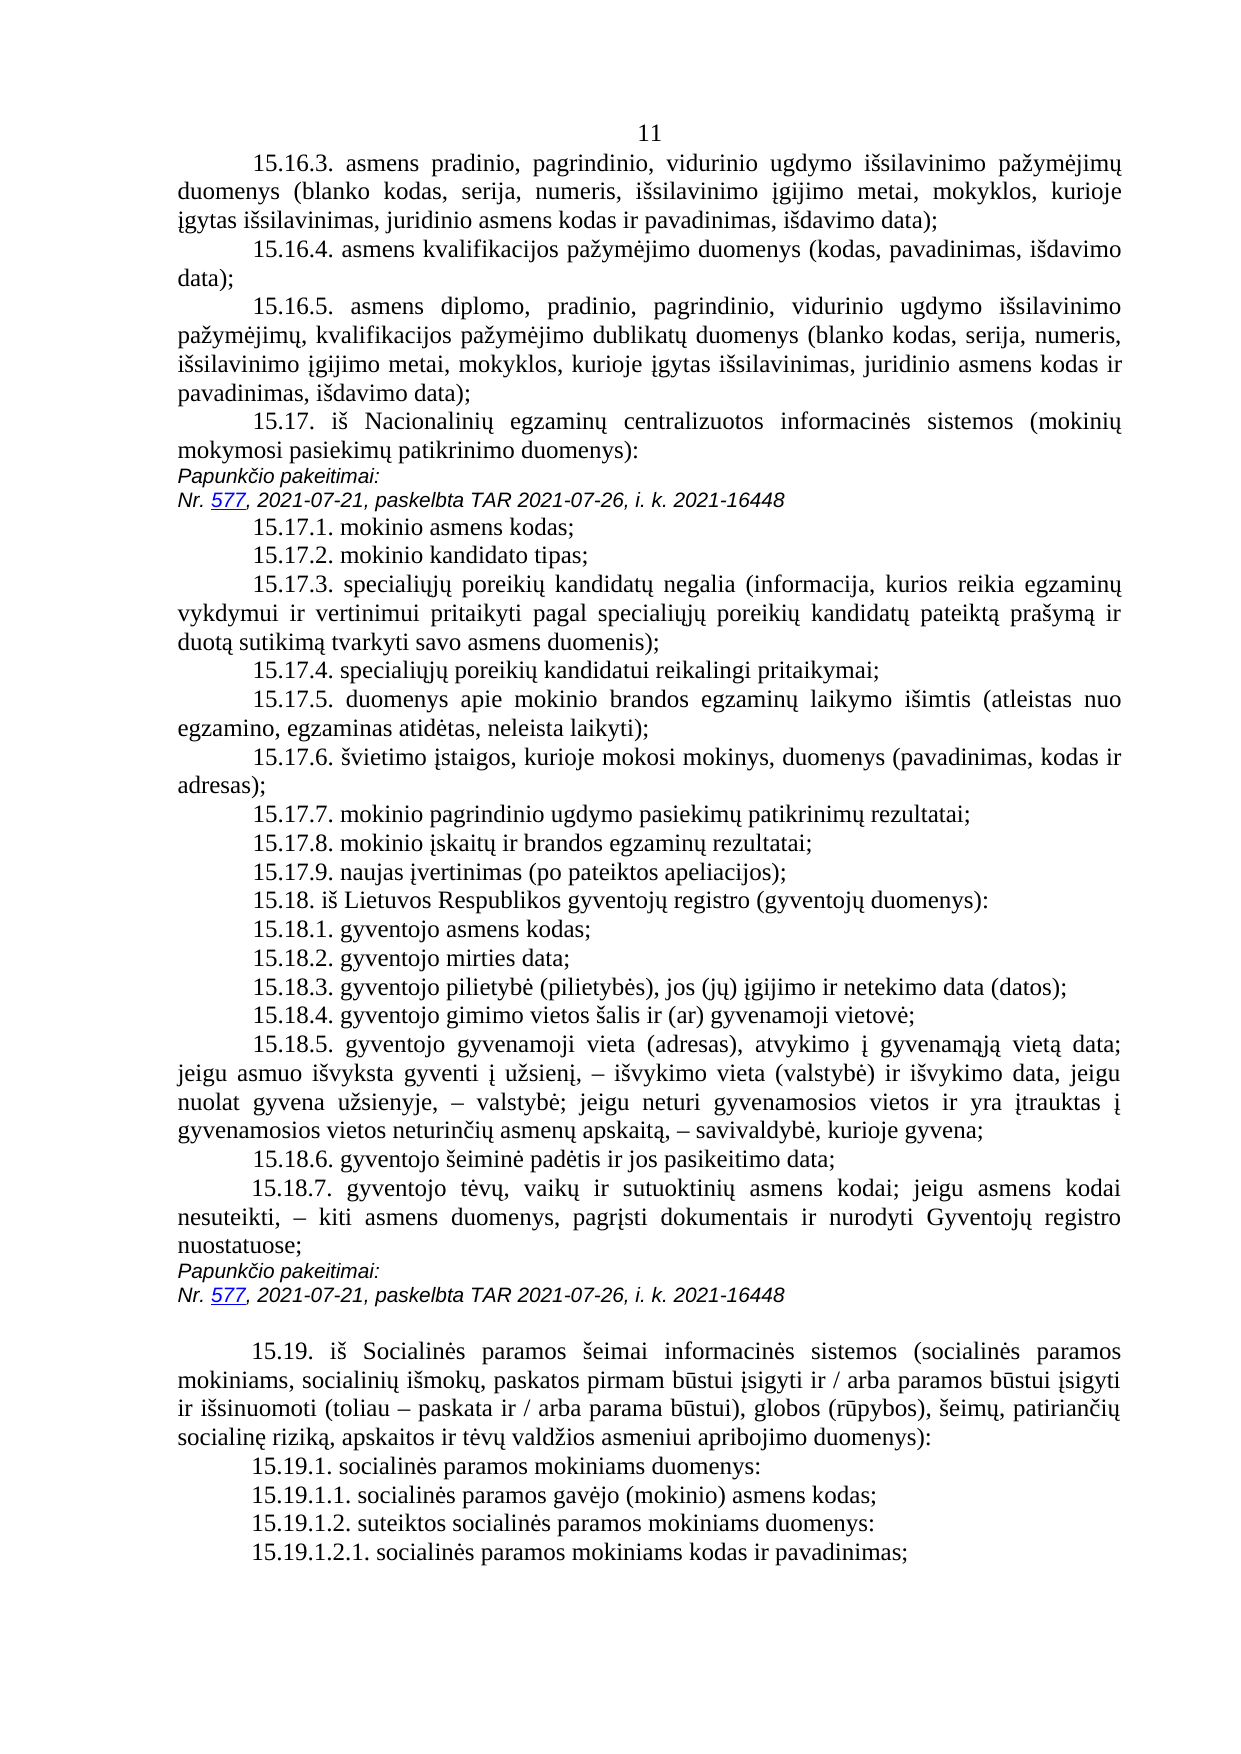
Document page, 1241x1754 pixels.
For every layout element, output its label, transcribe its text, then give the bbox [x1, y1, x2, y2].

text 15.16.3. asmens pradinio, pagrindinio, vidurinio ugdymo išsilavinimo pažymėjimų duomenys (blanko kodas, serija, numeris, išsilavinimo įgijimo metai, mokyklos, kurioje įgytas išsilavinimas, juridinio asmens kodas ir pavadinimas, išdavimo data); [177, 148, 1122, 234]
text 15.18.3. gyventojo pilietybė (pilietybės), jos (jų) įgijimo ir netekimo data (datos); [177, 972, 1122, 1001]
text 15.18.7. gyventojo tėvų, vaikų ir sutuoktinių asmens kodai; jeigu asmens kodai nesuteikti, – kiti asmens duomenys, pagrįsti dokumentais ir nurodyti Gyventojų registro nuostatuose; [177, 1173, 1122, 1259]
text 15.17.5. duomenys apie mokinio brandos egzaminų laikymo išimtis (atleistas nuo egzamino, egzaminas atidėtas, neleista laikyti); [177, 684, 1122, 742]
text 15.17.8. mokinio įskaitų ir brandos egzaminų rezultatai; [177, 828, 1122, 857]
text 15.17.6. švietimo įstaigos, kurioje mokosi mokinys, duomenys (pavadinimas, kodas ir adresas); [177, 742, 1122, 799]
text 15.18.4. gyventojo gimimo vietos šalis ir (ar) gyvenamoji vietovė; [177, 1001, 1122, 1029]
text 15.19.1. socialinės paramos mokiniams duomenys: [177, 1451, 1122, 1480]
text 15.17.7. mokinio pagrindinio ugdymo pasiekimų patikrinimų rezultatai; [177, 799, 1122, 828]
text 15.18.6. gyventojo šeiminė padėtis ir jos pasikeitimo data; [177, 1144, 1122, 1173]
text Nr. 577, 2021-07-21, paskelbta TAR 2021-07-26, i. k. 2021-16448 [177, 1283, 1122, 1307]
text 15.19. iš Socialinės paramos šeimai informacinės sistemos (socialinės paramos mokiniams, socialinių išmokų, paskatos pirmam būstui įsigyti ir / arba paramos būstui įsigyti ir išsinuomoti (toliau – paskata ir / arba parama būstui), globos (rūpybos), šeimų, patiriančių socialinę riziką, apskaitos ir tėvų valdžios asmeniui apribojimo duomenys): [177, 1336, 1122, 1451]
text 15.17.9. naujas įvertinimas (po pateiktos apeliacijos); [177, 857, 1122, 886]
text 15.18.5. gyventojo gyvenamoji vieta (adresas), atvykimo į gyvenamąją vietą data; jeigu asmuo išvyksta gyventi į užsienį, – išvykimo vieta (valstybė) ir išvykimo data, jeigu nuolat gyvena užsienyje, – valstybė; jeigu neturi gyvenamosios vietos ir yra įtrauktas į gyvenamosios vietos neturinčių asmenų apskaitą, – savivaldybė, kurioje gyvena; [177, 1029, 1122, 1144]
text 15.18. iš Lietuvos Respublikos gyventojų registro (gyventojų duomenys): [177, 886, 1122, 914]
text 15.16.4. asmens kvalifikacijos pažymėjimo duomenys (kodas, pavadinimas, išdavimo data); [177, 234, 1122, 291]
text 15.16.5. asmens diplomo, pradinio, pagrindinio, vidurinio ugdymo išsilavinimo pažymėjimų, kvalifikacijos pažymėjimo dublikatų duomenys (blanko kodas, serija, numeris, išsilavinimo įgijimo metai, mokyklos, kurioje įgytas išsilavinimas, juridinio asmens kodas ir pavadinimas, išdavimo data); [177, 291, 1122, 406]
text 15.17. iš Nacionalinių egzaminų centralizuotos informacinės sistemos (mokinių mokymosi pasiekimų patikrinimo duomenys): [177, 406, 1122, 464]
text 15.17.3. specialiųjų poreikių kandidatų negalia (informacija, kurios reikia egzaminų vykdymui ir vertinimui pritaikyti pagal specialiųjų poreikių kandidatų pateiktą prašymą ir duotą sutikimą tvarkyti savo asmens duomenis); [177, 569, 1122, 656]
text Papunkčio pakeitimai: [177, 464, 1122, 488]
text 15.19.1.2. suteiktos socialinės paramos mokiniams duomenys: [177, 1508, 1122, 1537]
text 15.19.1.1. socialinės paramos gavėjo (mokinio) asmens kodas; [177, 1480, 1122, 1508]
text Papunkčio pakeitimai: [177, 1259, 1122, 1283]
text 15.17.1. mokinio asmens kodas; [177, 512, 1122, 541]
text 15.17.2. mokinio kandidato tipas; [177, 541, 1122, 569]
text 15.18.1. gyventojo asmens kodas; [177, 914, 1122, 943]
text 15.18.2. gyventojo mirties data; [177, 943, 1122, 972]
text Nr. 577, 2021-07-21, paskelbta TAR 2021-07-26, i. k. 2021-16448 [177, 488, 1122, 512]
text 15.17.4. specialiųjų poreikių kandidatui reikalingi pritaikymai; [177, 656, 1122, 684]
text 15.19.1.2.1. socialinės paramos mokiniams kodas ir pavadinimas; [177, 1537, 1122, 1566]
